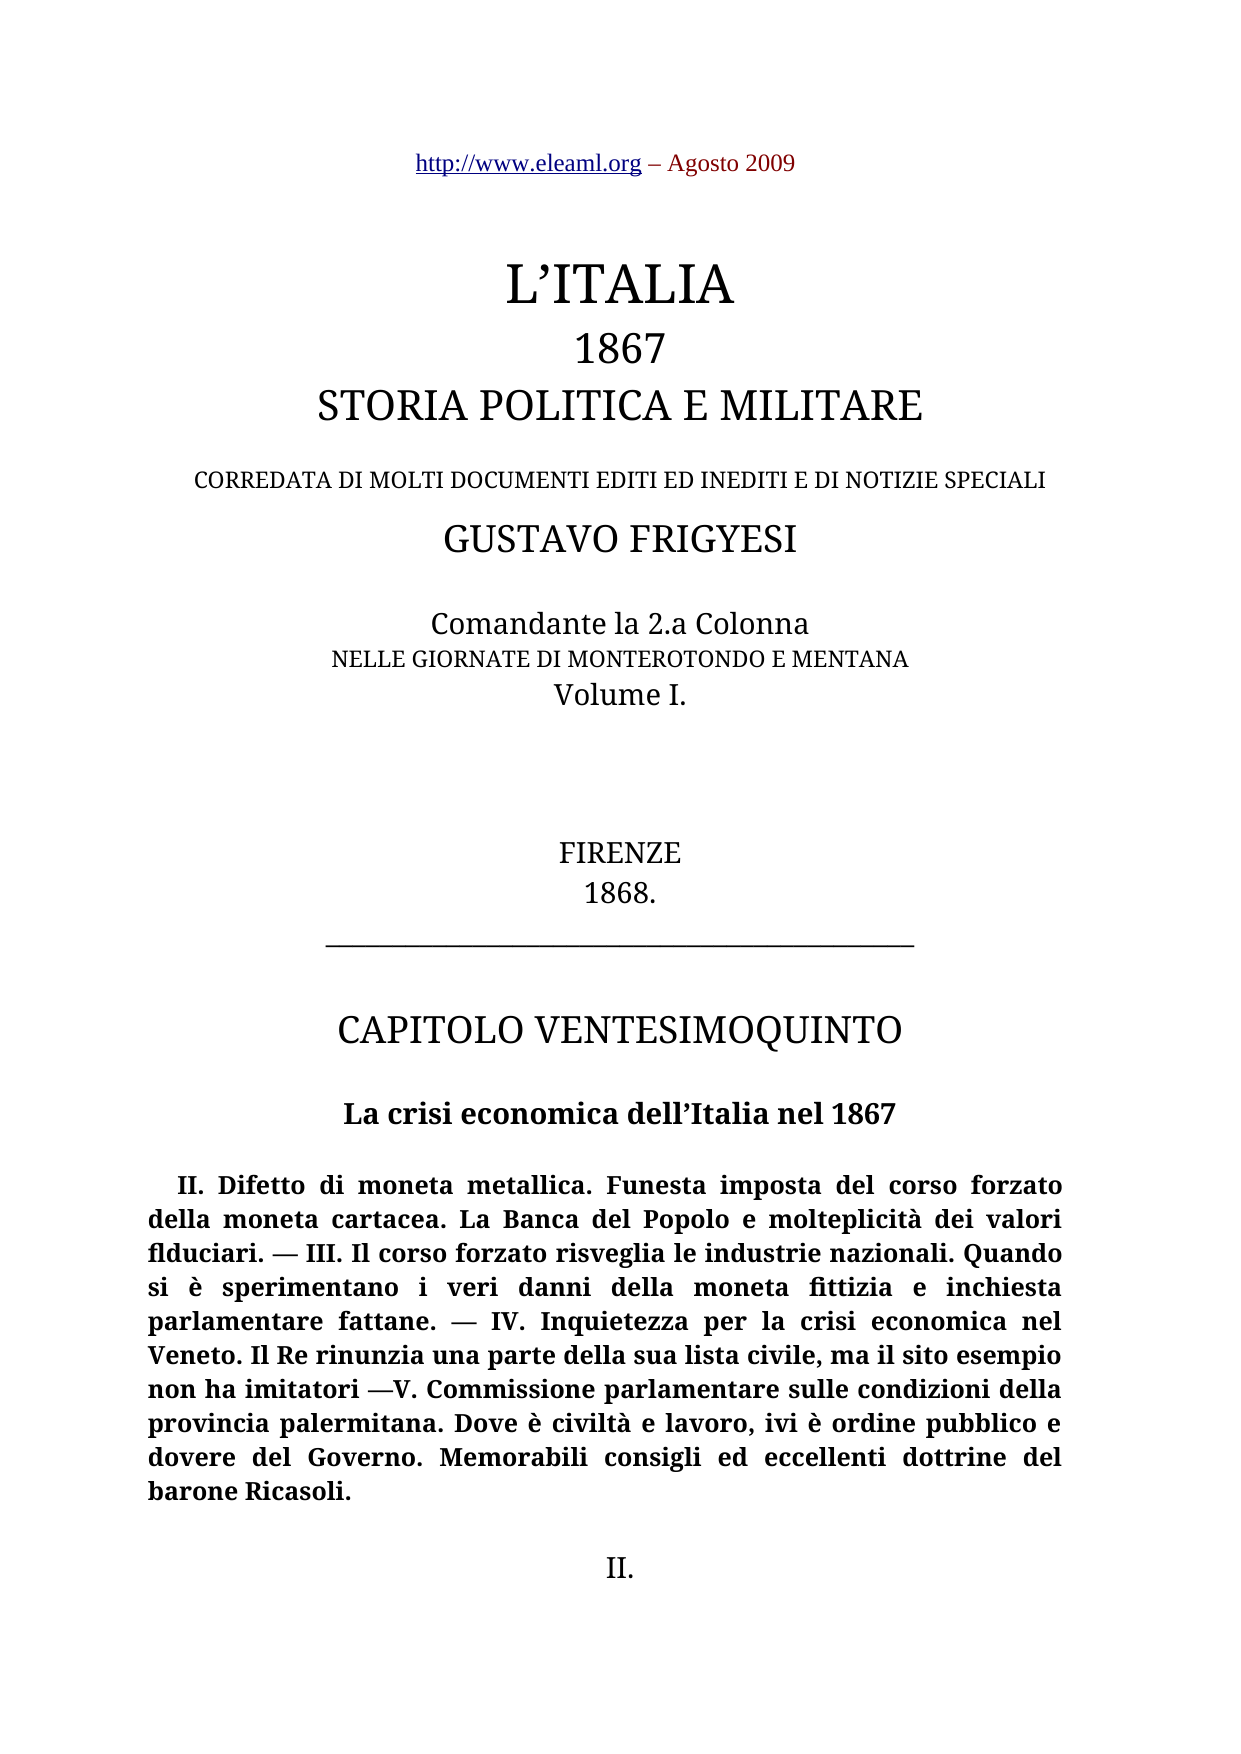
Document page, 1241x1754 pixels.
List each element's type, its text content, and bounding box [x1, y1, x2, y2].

text FIRENZE [148, 833, 1063, 872]
text L’ITALIA [148, 246, 1063, 319]
text NELLE GIORNATE DI MONTEROTONDO E MENTANA [148, 643, 1063, 674]
text CORREDATA DI MOLTI DOCUMENTI EDITI ED INEDITI E DI NOTIZIE SPECIALI [148, 464, 1063, 495]
text Comandante la 2.a Colonna [148, 603, 1063, 643]
text II. Difetto di moneta metallica. Funesta imposta del corso forzato della moneta cartacea. La Banca del Popolo e molteplicità dei valori flduciari. — III. Il corso forzato risveglia le industrie nazionali. Quando si è sperimentano i veri danni della moneta fittizia e inchiesta parlamentare fattane. — IV. Inquietezza per la crisi economica nel Veneto. Il Re rinunzia una parte della sua lista civile, ma il sito esempio non ha imitatori —V. Commissione parlamentare sulle condizioni della provincia palermitana. Dove è civiltà e lavoro, ivi è ordine pubblico e dovere del Governo. Memorabili consigli ed eccellenti dottrine del barone Ricasoli. [148, 1167, 1063, 1508]
text II. [148, 1548, 1063, 1587]
text GUSTAVO FRIGYESI [148, 512, 1063, 563]
text 1868. [148, 872, 1063, 912]
text ____________________________________________ [148, 912, 1063, 952]
text CAPITOLO VENTESIMOQUINTO [148, 1003, 1063, 1054]
text 1867 [148, 319, 1063, 376]
text Volume I. [148, 674, 1063, 714]
text La crisi economica dell’Italia nel 1867 [148, 1094, 1063, 1133]
text STORIA POLITICA E MILITARE [148, 376, 1063, 433]
